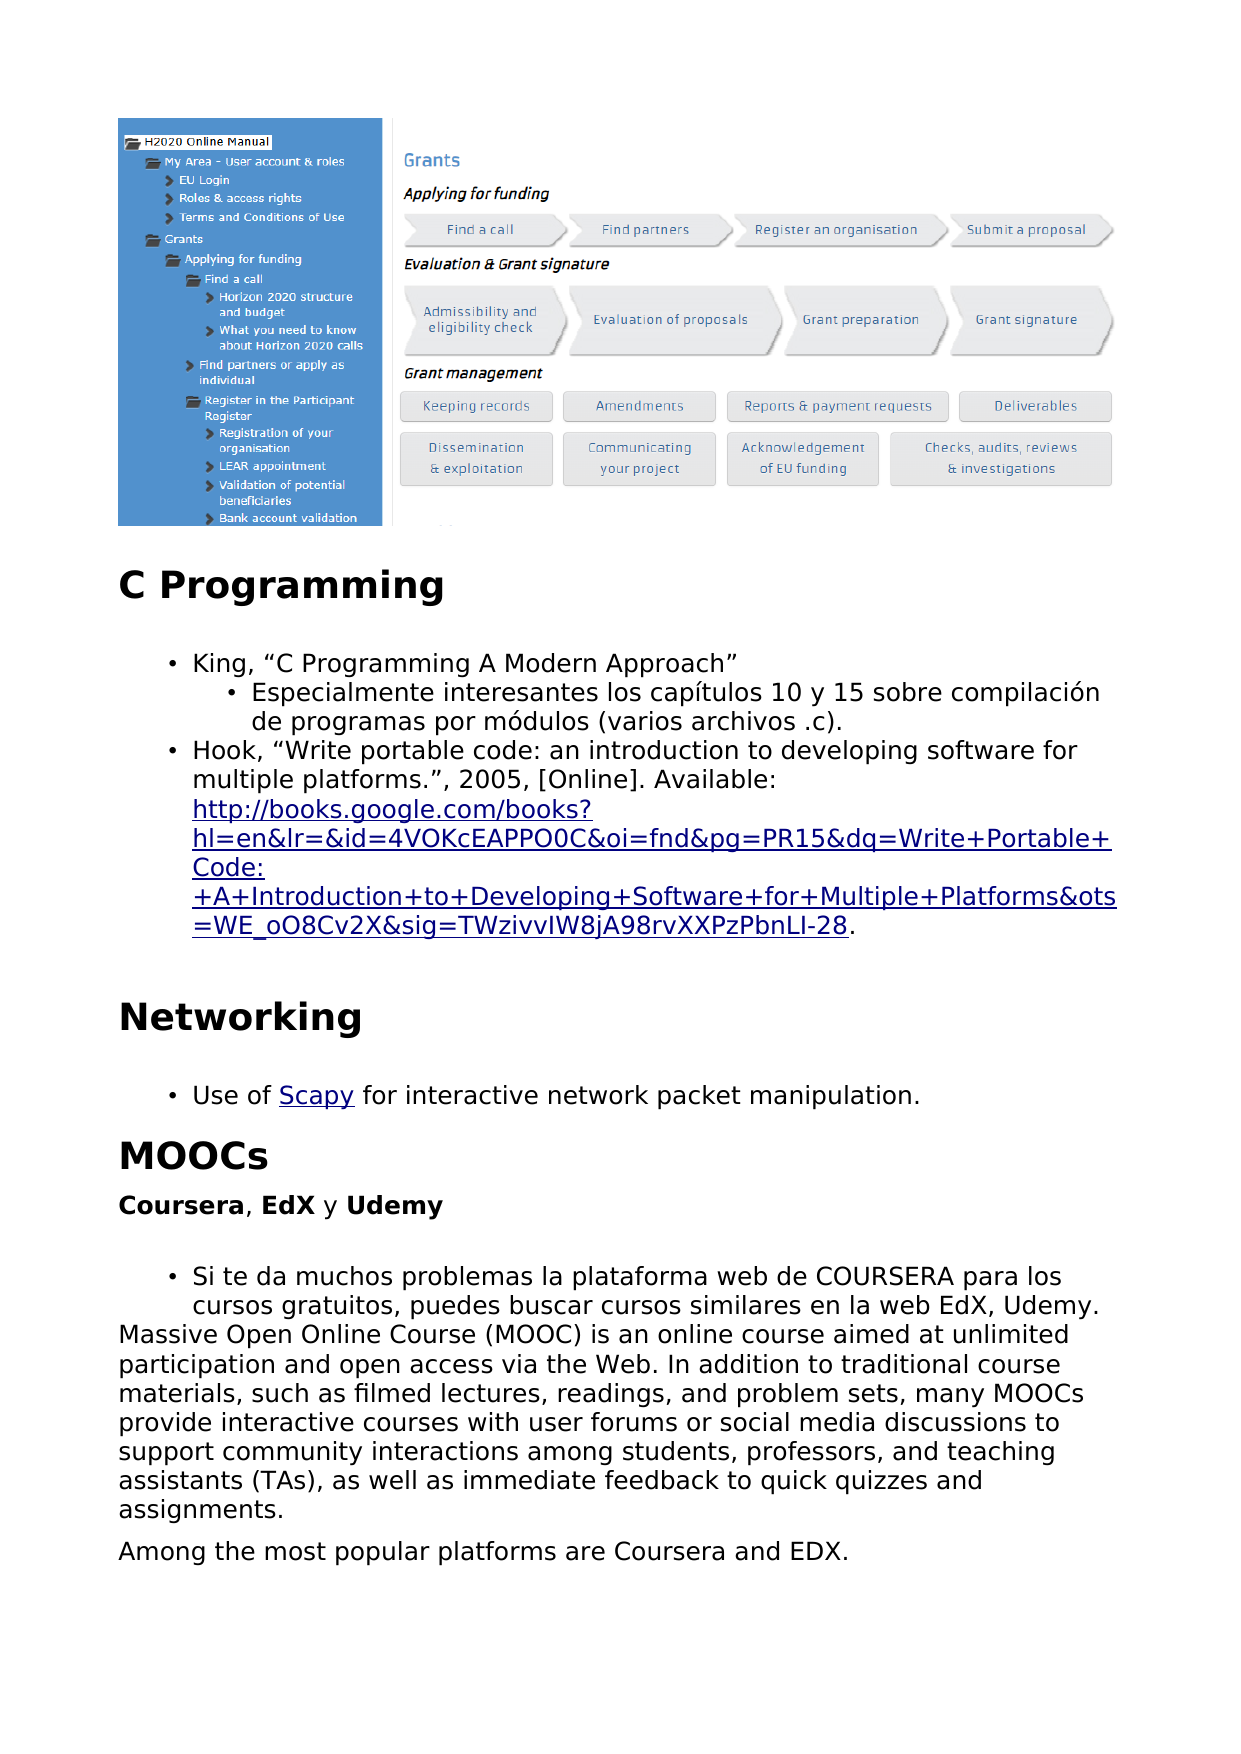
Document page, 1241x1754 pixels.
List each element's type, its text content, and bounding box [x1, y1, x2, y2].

list King, “C Programming A Modern Approach” [177, 649, 1122, 678]
list Use of Scapy for interactive network packet manipulation. [177, 1081, 1122, 1110]
list Si te da muchos problemas la plataforma web de COURSERA para los cursos gratuitos, puedes buscar cursos similares en la web EdX, Udemy. [177, 1262, 1122, 1321]
subtitle C Programming [118, 563, 1122, 607]
text Massive Open Online Course (MOOC) is an online course aimed at unlimited participation and open access via the Web. In addition to traditional course materials, such as filmed lectures, readings, and problem sets, many MOOCs provide interactive courses with user forums or social media discussions to support community interactions among students, professors, and teaching assistants (TAs), as well as immediate feedback to quick quizzes and assignments. [118, 1321, 1122, 1525]
list Especialmente interesantes los capítulos 10 y 15 sobre compilación de programas por módulos (varios archivos .c). [236, 678, 1122, 737]
list Hook, “Write portable code: an introduction to developing software for multiple platforms.”, 2005, [Online]. Available: http://books.google.com/books?hl=en&lr=&id=4VOKcEAPPO0C&oi=fnd&pg=PR15&dq=Write+Portable+Code:+A+Introduction+to+Developing+Software+for+Multiple+Platforms&ots=WE_oO8Cv2X&sig=TWzivvIW8jA98rvXXPzPbnLI-28. [177, 737, 1122, 941]
subtitle MOOCs [118, 1135, 1122, 1179]
picture [118, 118, 1123, 526]
text Coursera, EdX y Udemy [118, 1191, 1122, 1220]
subtitle Networking [118, 995, 1122, 1039]
text Among the most popular platforms are Coursera and EDX. [118, 1537, 1122, 1566]
